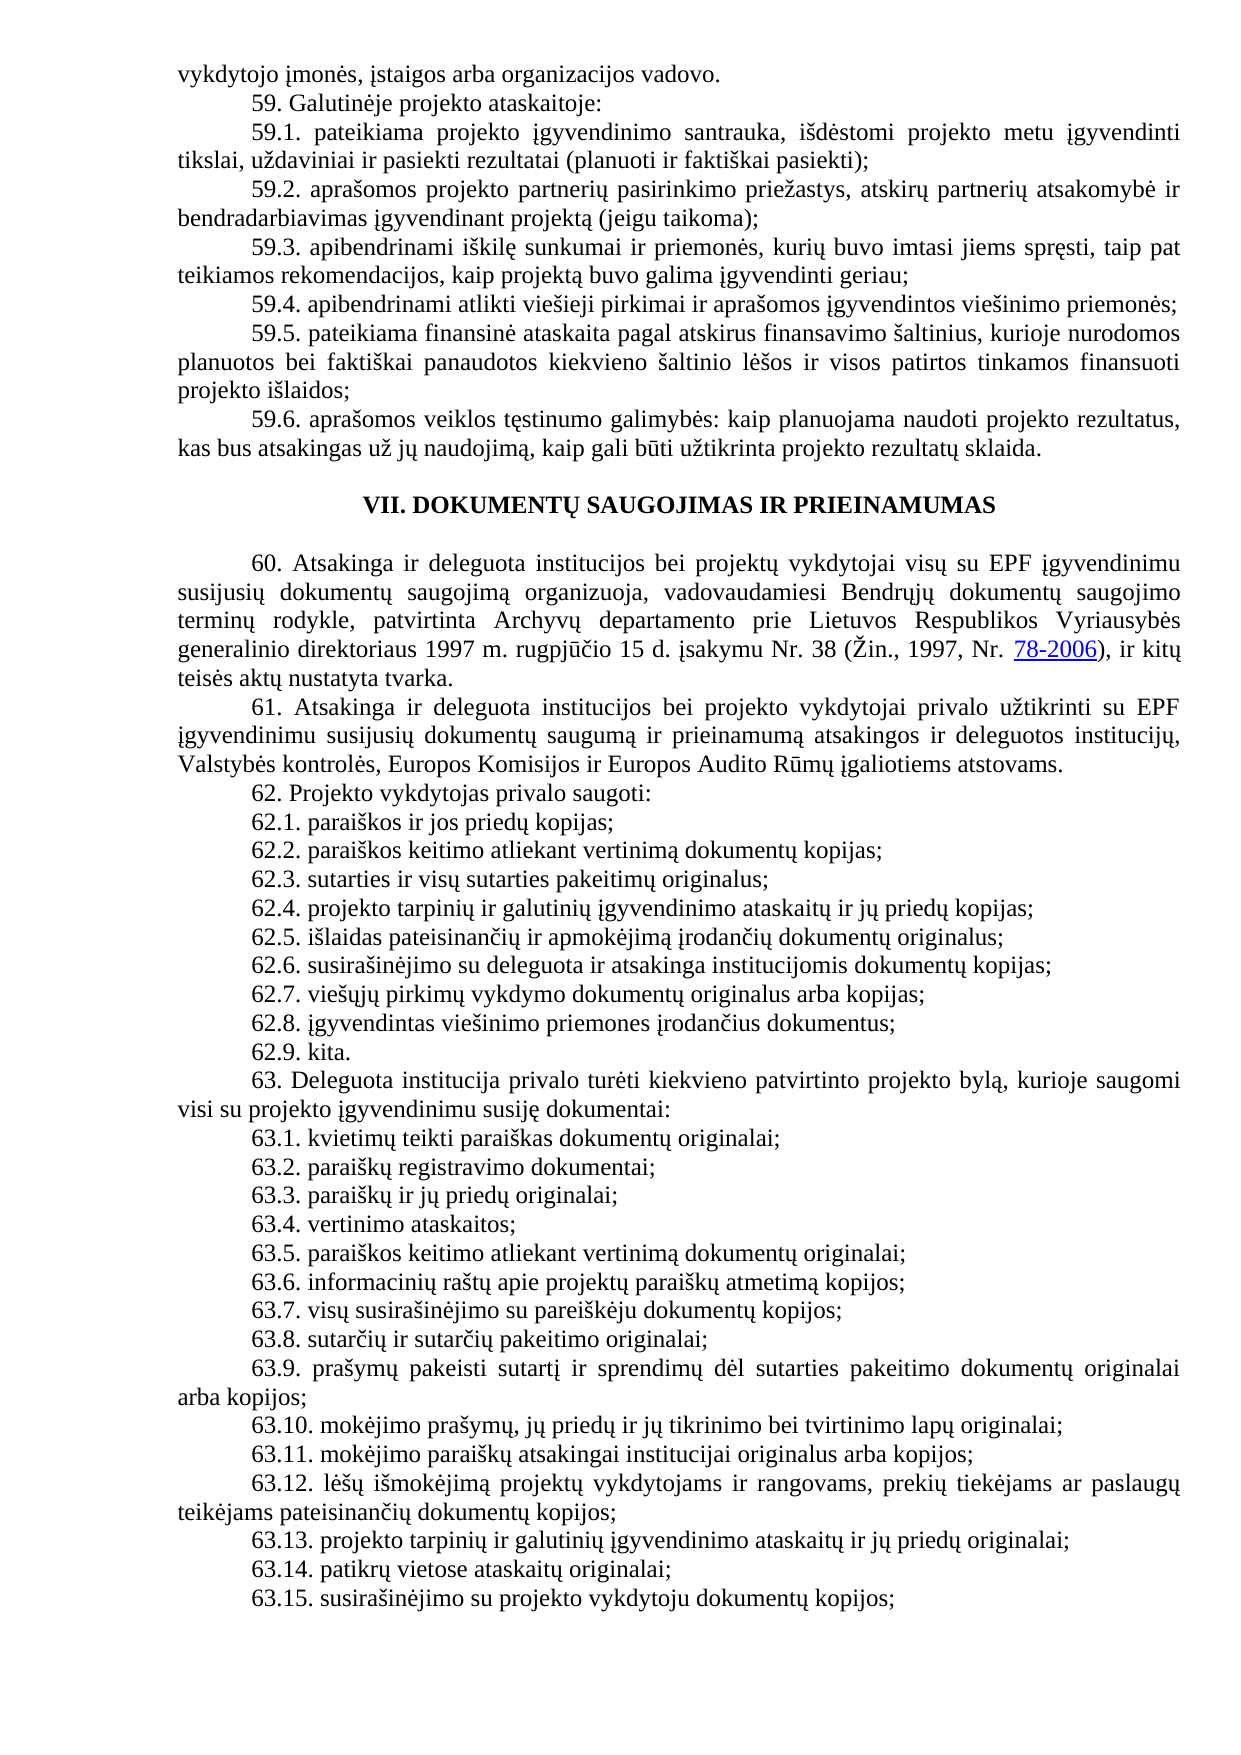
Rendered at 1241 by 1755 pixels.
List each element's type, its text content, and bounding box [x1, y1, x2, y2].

text 63.4. vertinimo ataskaitos; [177, 1209, 1181, 1238]
text 62.5. išlaidas pateisinančių ir apmokėjimą įrodančių dokumentų originalus; [177, 922, 1181, 950]
text 63.14. patikrų vietose ataskaitų originalai; [177, 1554, 1181, 1583]
text 63.13. projekto tarpinių ir galutinių įgyvendinimo ataskaitų ir jų priedų originalai; [177, 1525, 1181, 1554]
text 62.7. viešųjų pirkimų vykdymo dokumentų originalus arba kopijas; [177, 979, 1181, 1008]
text 62.3. sutarties ir visų sutarties pakeitimų originalus; [177, 864, 1181, 893]
text vykdytojo įmonės, įstaigos arba organizacijos vadovo. [177, 59, 1181, 88]
text 62.2. paraiškos keitimo atliekant vertinimą dokumentų kopijas; [177, 835, 1181, 864]
text 62.6. susirašinėjimo su deleguota ir atsakinga institucijomis dokumentų kopijas; [177, 950, 1181, 979]
text 59.3. apibendrinami iškilę sunkumai ir priemonės, kurių buvo imtasi jiems spręsti, taip pat teikiamos rekomendacijos, kaip projektą buvo galima įgyvendinti geriau; [177, 232, 1181, 289]
text 63.6. informacinių raštų apie projektų paraiškų atmetimą kopijos; [177, 1267, 1181, 1295]
text 59.5. pateikiama finansinė ataskaita pagal atskirus finansavimo šaltinius, kurioje nurodomos planuotos bei faktiškai panaudotos kiekvieno šaltinio lėšos ir visos patirtos tinkamos finansuoti projekto išlaidos; [177, 318, 1181, 404]
text 63.12. lėšų išmokėjimą projektų vykdytojams ir rangovams, prekių tiekėjams ar paslaugų teikėjams pateisinančių dokumentų kopijos; [177, 1468, 1181, 1525]
text 59. Galutinėje projekto ataskaitoje: [177, 88, 1181, 117]
text 63.5. paraiškos keitimo atliekant vertinimą dokumentų originalai; [177, 1238, 1181, 1267]
text VII. DOKUMENTŲ SAUGOJIMAS IR PRIEINAMUMAS [177, 490, 1181, 519]
text 61. Atsakinga ir deleguota institucijos bei projekto vykdytojai privalo užtikrinti su EPF įgyvendinimu susijusių dokumentų saugumą ir prieinamumą atsakingos ir deleguotos institucijų, Valstybės kontrolės, Europos Komisijos ir Europos Audito Rūmų įgaliotiems atstovams. [177, 692, 1181, 778]
text 62.8. įgyvendintas viešinimo priemones įrodančius dokumentus; [177, 1008, 1181, 1037]
text 63.7. visų susirašinėjimo su pareiškėju dokumentų kopijos; [177, 1295, 1181, 1324]
text 63.8. sutarčių ir sutarčių pakeitimo originalai; [177, 1324, 1181, 1353]
text 59.4. apibendrinami atlikti viešieji pirkimai ir aprašomos įgyvendintos viešinimo priemonės; [177, 289, 1181, 318]
text 59.6. aprašomos veiklos tęstinumo galimybės: kaip planuojama naudoti projekto rezultatus, kas bus atsakingas už jų naudojimą, kaip gali būti užtikrinta projekto rezultatų sklaida. [177, 404, 1181, 462]
text 62.9. kita. [177, 1037, 1181, 1065]
text 63. Deleguota institucija privalo turėti kiekvieno patvirtinto projekto bylą, kurioje saugomi visi su projekto įgyvendinimu susiję dokumentai: [177, 1065, 1181, 1123]
text 63.15. susirašinėjimo su projekto vykdytoju dokumentų kopijos; [177, 1583, 1181, 1612]
text 60. Atsakinga ir deleguota institucijos bei projektų vykdytojai visų su EPF įgyvendinimu susijusių dokumentų saugojimą organizuoja, vadovaudamiesi Bendrųjų dokumentų saugojimo terminų rodykle, patvirtinta Archyvų departamento prie Lietuvos Respublikos Vyriausybės generalinio direktoriaus 1997 m. rugpjūčio 15 d. įsakymu Nr. 38 (Žin., 1997, Nr. 78-2006), ir kitų teisės aktų nustatyta tvarka. [177, 548, 1181, 692]
text 62. Projekto vykdytojas privalo saugoti: [177, 778, 1181, 807]
text 62.1. paraiškos ir jos priedų kopijas; [177, 807, 1181, 835]
text 63.11. mokėjimo paraiškų atsakingai institucijai originalus arba kopijos; [177, 1439, 1181, 1468]
text 59.1. pateikiama projekto įgyvendinimo santrauka, išdėstomi projekto metu įgyvendinti tikslai, uždaviniai ir pasiekti rezultatai (planuoti ir faktiškai pasiekti); [177, 117, 1181, 174]
text 63.9. prašymų pakeisti sutartį ir sprendimų dėl sutarties pakeitimo dokumentų originalai arba kopijos; [177, 1353, 1181, 1410]
text 59.2. aprašomos projekto partnerių pasirinkimo priežastys, atskirų partnerių atsakomybė ir bendradarbiavimas įgyvendinant projektą (jeigu taikoma); [177, 174, 1181, 232]
text 62.4. projekto tarpinių ir galutinių įgyvendinimo ataskaitų ir jų priedų kopijas; [177, 893, 1181, 922]
text 63.10. mokėjimo prašymų, jų priedų ir jų tikrinimo bei tvirtinimo lapų originalai; [177, 1410, 1181, 1439]
text 63.3. paraiškų ir jų priedų originalai; [177, 1180, 1181, 1209]
text 63.2. paraiškų registravimo dokumentai; [177, 1152, 1181, 1180]
text 63.1. kvietimų teikti paraiškas dokumentų originalai; [177, 1123, 1181, 1152]
